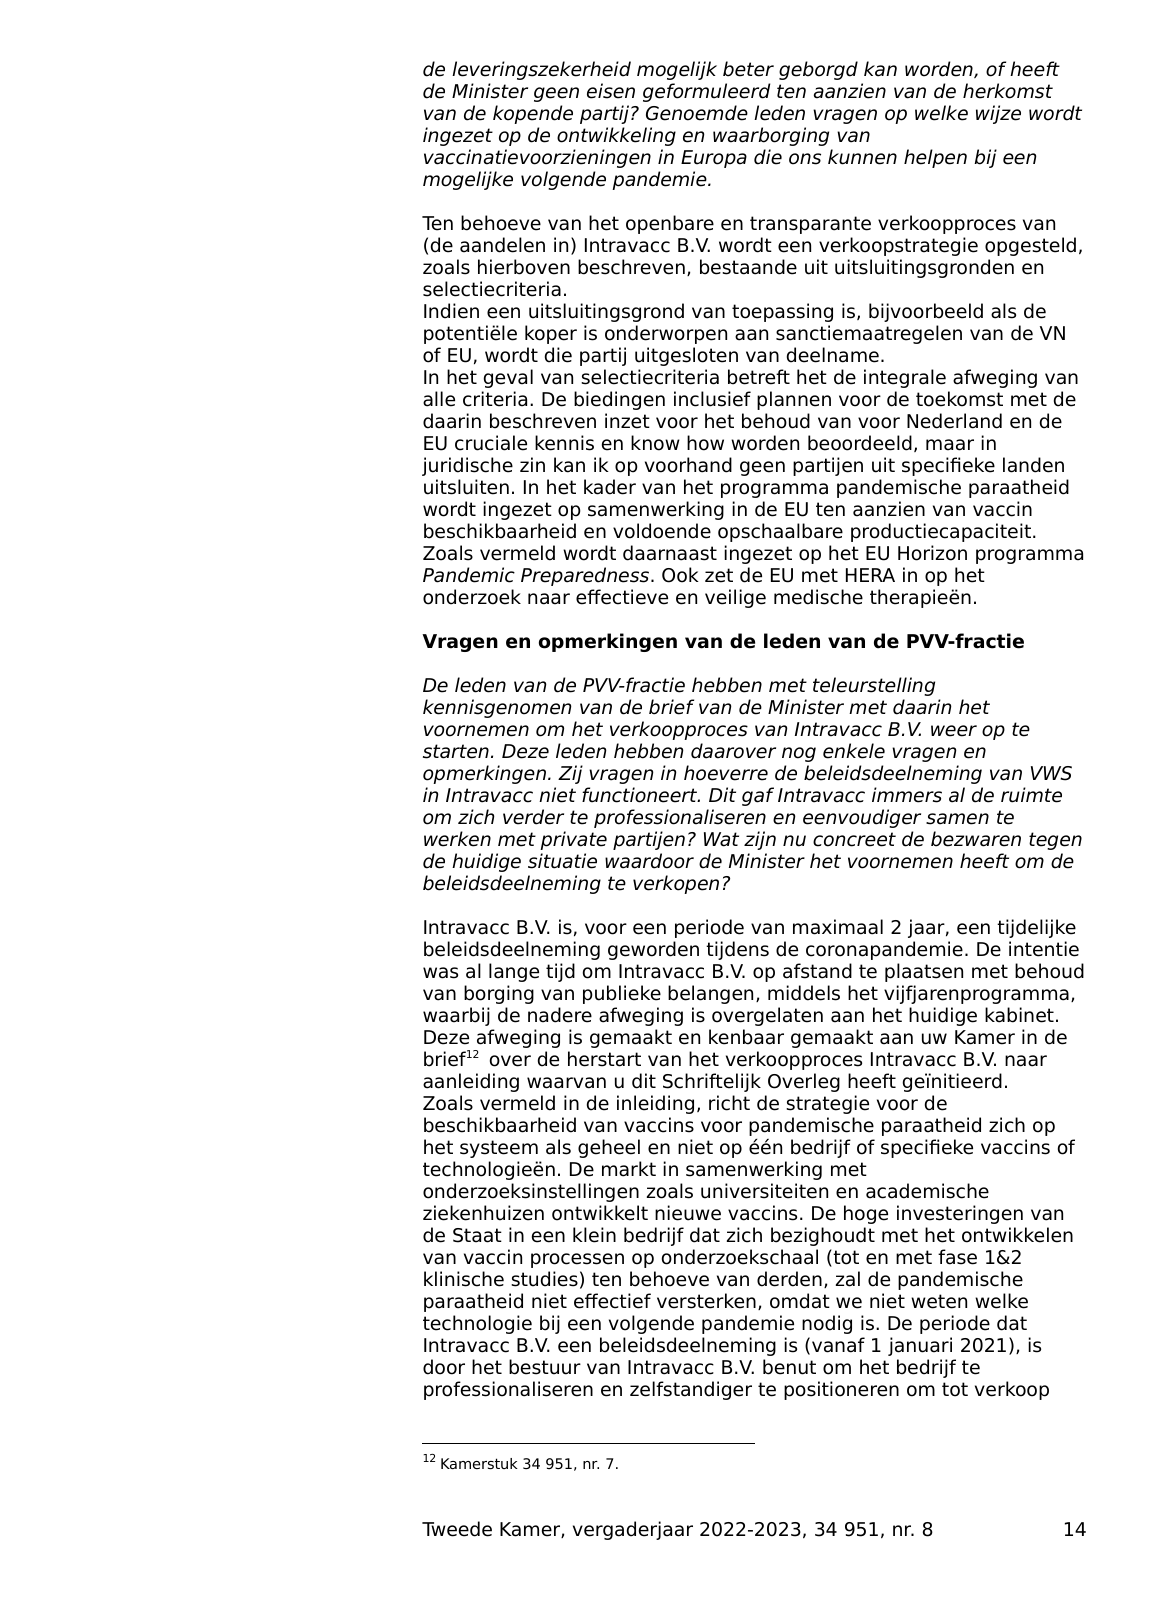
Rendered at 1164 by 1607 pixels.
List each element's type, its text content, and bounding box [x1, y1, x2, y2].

text Ten behoeve van het openbare en transparante verkoopproces van (de aandelen in) Intravacc B.V. wordt een verkoopstrategie opgesteld, zoals hierboven beschreven, bestaande uit uitsluitingsgronden en selectiecriteria. [422, 213, 1087, 301]
text Intravacc B.V. is, voor een periode van maximaal 2 jaar, een tijdelijke beleidsdeelneming geworden tijdens de coronapandemie. De intentie was al lange tijd om Intravacc B.V. op afstand te plaatsen met behoud van borging van publieke belangen, middels het vijfjarenprogramma, waarbij de nadere afweging is overgelaten aan het huidige kabinet. Deze afweging is gemaakt en kenbaar gemaakt aan uw Kamer in de brief over de herstart van het verkoopproces Intravacc B.V. naar aanleiding waarvan u dit Schriftelijk Overleg heeft geïnitieerd. [422, 917, 1087, 1093]
text De leden van de PVV-fractie hebben met teleurstelling kennisgenomen van de brief van de Minister met daarin het voornemen om het verkoopproces van Intravacc B.V. weer op te starten. Deze leden hebben daarover nog enkele vragen en opmerkingen. Zij vragen in hoeverre de beleidsdeelneming van VWS in Intravacc niet functioneert. Dit gaf Intravacc immers al de ruimte om zich verder te professionaliseren en eenvoudiger samen te werken met private partijen? Wat zijn nu concreet de bezwaren tegen de huidige situatie waardoor de Minister het voornemen heeft om de beleidsdeelneming te verkopen? [422, 675, 1087, 895]
subtitle Vragen en opmerkingen van de leden van de PVV-fractie [422, 631, 1087, 653]
text Zoals vermeld in de inleiding, richt de strategie voor de beschikbaarheid van vaccins voor pandemische paraatheid zich op het systeem als geheel en niet op één bedrijf of specifieke vaccins of technologieën. De markt in samenwerking met onderzoeksinstellingen zoals universiteiten en academische ziekenhuizen ontwikkelt nieuwe vaccins. De hoge investeringen van de Staat in een klein bedrijf dat zich bezighoudt met het ontwikkelen van vaccin processen op onderzoekschaal (tot en met fase 1&2 klinische studies) ten behoeve van derden, zal de pandemische paraatheid niet effectief versterken, omdat we niet weten welke technologie bij een volgende pandemie nodig is. De periode dat Intravacc B.V. een beleidsdeelneming is (vanaf 1 januari 2021), is door het bestuur van Intravacc B.V. benut om het bedrijf te professionaliseren en zelfstandiger te positioneren om tot verkoop [422, 1093, 1087, 1401]
text Indien een uitsluitingsgrond van toepassing is, bijvoorbeeld als de potentiële koper is onderworpen aan sanctiemaatregelen van de VN of EU, wordt die partij uitgesloten van deelname. [422, 301, 1087, 367]
text de leveringszekerheid mogelijk beter geborgd kan worden, of heeft de Minister geen eisen geformuleerd ten aanzien van de herkomst van de kopende partij? Genoemde leden vragen op welke wijze wordt ingezet op de ontwikkeling en waarborging van vaccinatievoorzieningen in Europa die ons kunnen helpen bij een mogelijke volgende pandemie. [422, 59, 1087, 191]
text Kamerstuk 34 951, nr. 7. [422, 1452, 1087, 1474]
text In het geval van selectiecriteria betreft het de integrale afweging van alle criteria. De biedingen inclusief plannen voor de toekomst met de daarin beschreven inzet voor het behoud van voor Nederland en de EU cruciale kennis en know how worden beoordeeld, maar in juridische zin kan ik op voorhand geen partijen uit specifieke landen uitsluiten. In het kader van het programma pandemische paraatheid wordt ingezet op samenwerking in de EU ten aanzien van vaccin beschikbaarheid en voldoende opschaalbare productiecapaciteit. Zoals vermeld wordt daarnaast ingezet op het EU Horizon programma Pandemic Preparedness. Ook zet de EU met HERA in op het onderzoek naar effectieve en veilige medische therapieën. [422, 367, 1087, 609]
